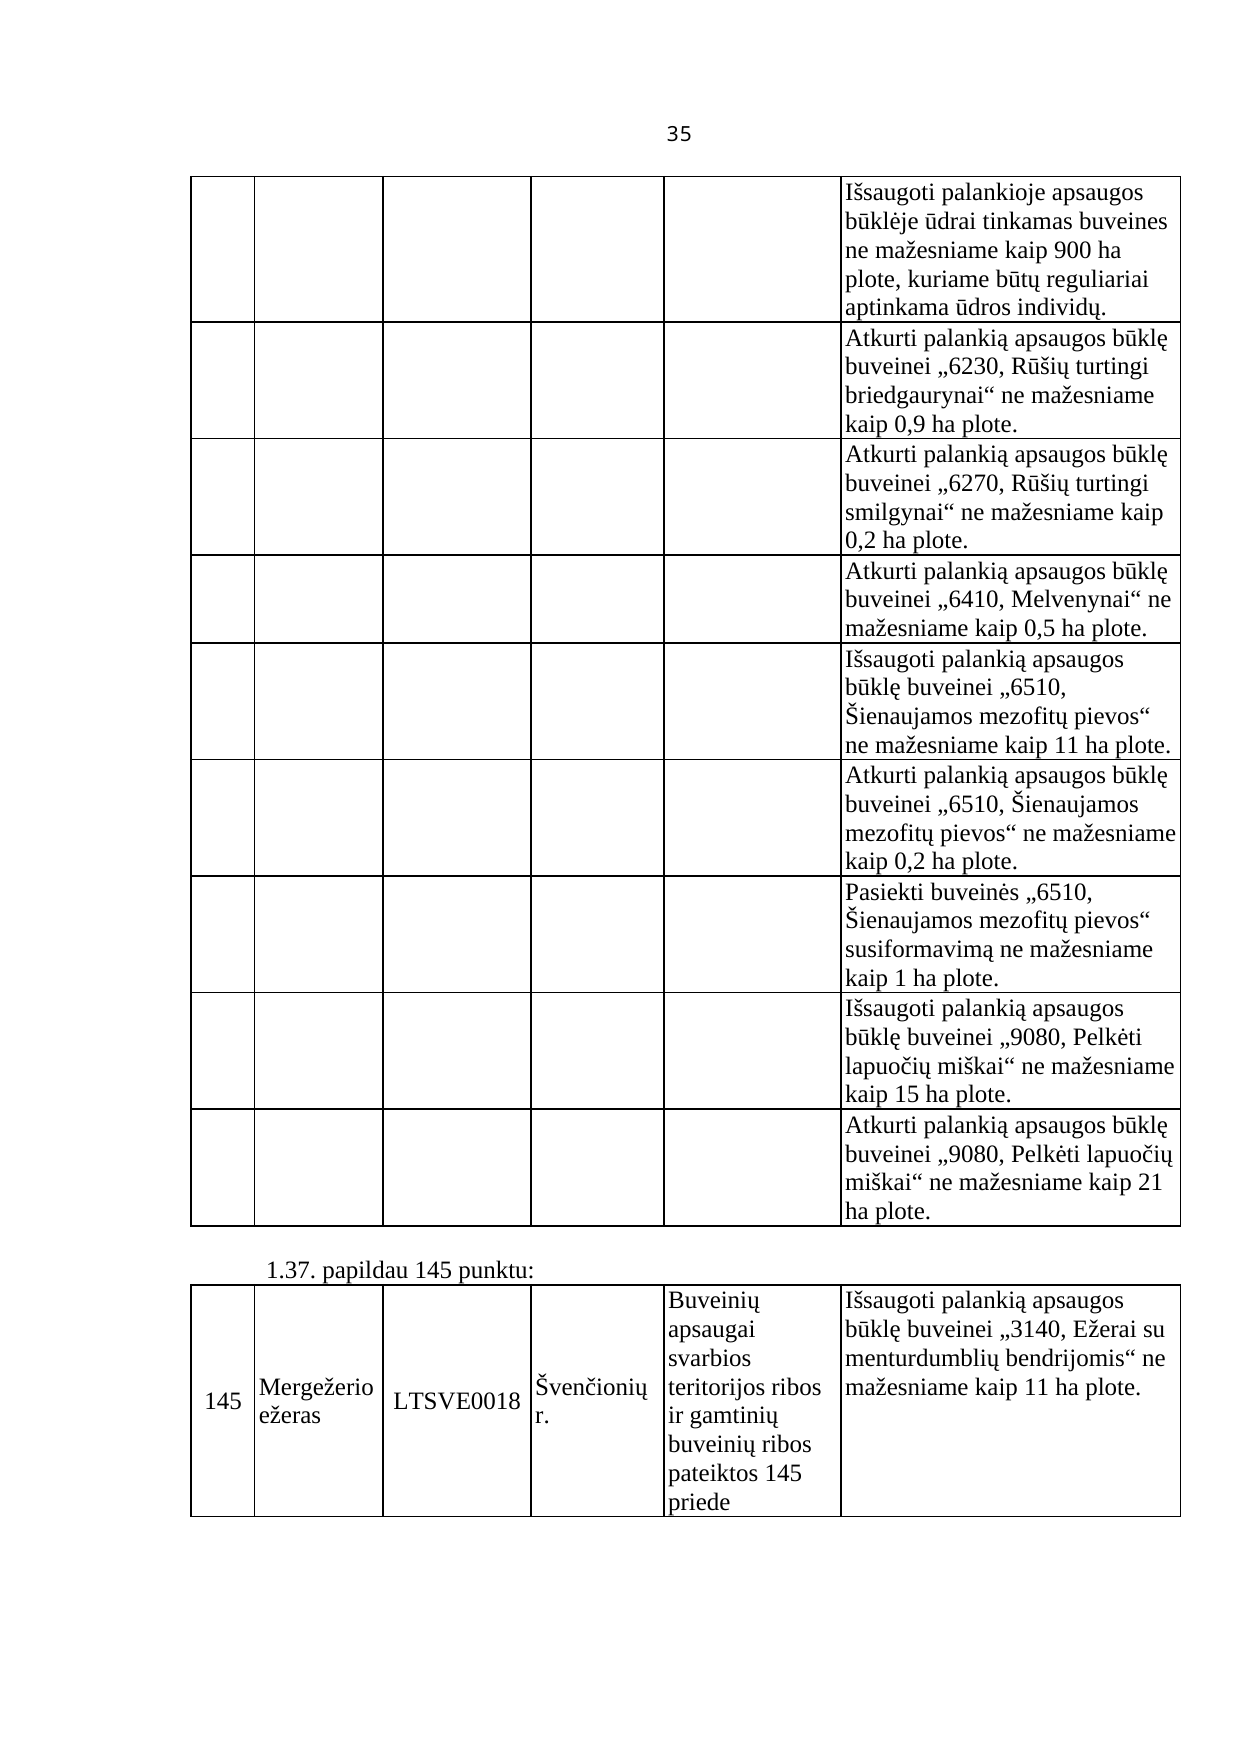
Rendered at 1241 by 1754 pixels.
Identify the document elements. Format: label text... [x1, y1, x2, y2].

table_cell [532, 177, 663, 321]
table_cell [384, 644, 530, 759]
table_header LTSVE0018 [384, 1286, 530, 1516]
table_cell [192, 1110, 254, 1225]
table_header Buveinių apsaugai svarbios teritorijos ribos ir gamtinių buveinių ribos pateiktos 145 priede [665, 1286, 840, 1516]
table_cell [384, 556, 530, 642]
table_cell Atkurti palankią apsaugos būklę buveinei „6510, Šienaujamos mezofitų pievos“ ne mažesniame kaip 0,2 ha plote. [842, 760, 1180, 875]
table_cell [665, 644, 840, 759]
table_cell [532, 760, 663, 875]
table_cell [665, 993, 840, 1108]
table_cell [665, 760, 840, 875]
table_cell [192, 993, 254, 1108]
table_cell Atkurti palankią apsaugos būklę buveinei „6230, Rūšių turtingi briedgaurynai“ ne mažesniame kaip 0,9 ha plote. [842, 323, 1180, 438]
table_cell [255, 1110, 382, 1225]
table_cell [532, 644, 663, 759]
table_cell [255, 760, 382, 875]
table_header Švenčionių r. [532, 1286, 663, 1516]
table_cell [192, 760, 254, 875]
table_cell [192, 323, 254, 438]
table_cell [665, 177, 840, 321]
table_cell Pasiekti buveinės „6510, Šienaujamos mezofitų pievos“ susiformavimą ne mažesniame kaip 1 ha plote. [842, 877, 1180, 992]
table_cell [192, 439, 254, 554]
table_cell [532, 323, 663, 438]
table_header Išsaugoti palankią apsaugos būklę buveinei „3140, Ežerai su menturdumblių bendrijomis“ ne mažesniame kaip 11 ha plote. [842, 1286, 1180, 1516]
table_cell Išsaugoti palankioje apsaugos būklėje ūdrai tinkamas buveines ne mažesniame kaip 900 ha plote, kuriame būtų reguliariai aptinkama ūdros individų. [842, 177, 1180, 321]
text 1.37. papildau 145 punktu: [177, 1255, 1181, 1284]
table_cell [665, 439, 840, 554]
table_cell [384, 177, 530, 321]
table_cell [384, 439, 530, 554]
table_cell Atkurti palankią apsaugos būklę buveinei „6410, Melvenynai“ ne mažesniame kaip 0,5 ha plote. [842, 556, 1180, 642]
table_cell [255, 993, 382, 1108]
table_header 145 [192, 1286, 254, 1516]
table_cell [255, 644, 382, 759]
table_cell [532, 877, 663, 992]
table_cell [384, 877, 530, 992]
table_cell [192, 644, 254, 759]
table_cell [665, 1110, 840, 1225]
table_cell [384, 323, 530, 438]
table_cell [384, 1110, 530, 1225]
table_cell [255, 556, 382, 642]
table_header Mergežerio ežeras [255, 1286, 382, 1516]
table_cell Atkurti palankią apsaugos būklę buveinei „9080, Pelkėti lapuočių miškai“ ne mažesniame kaip 21 ha plote. [842, 1110, 1180, 1225]
table_cell Išsaugoti palankią apsaugos būklę buveinei „6510, Šienaujamos mezofitų pievos“ ne mažesniame kaip 11 ha plote. [842, 644, 1180, 759]
table_cell [255, 177, 382, 321]
table_cell [665, 323, 840, 438]
table_cell [192, 556, 254, 642]
table_cell Išsaugoti palankią apsaugos būklę buveinei „9080, Pelkėti lapuočių miškai“ ne mažesniame kaip 15 ha plote. [842, 993, 1180, 1108]
table_cell [192, 877, 254, 992]
table_cell Atkurti palankią apsaugos būklę buveinei „6270, Rūšių turtingi smilgynai“ ne mažesniame kaip 0,2 ha plote. [842, 439, 1180, 554]
table_cell [384, 993, 530, 1108]
table_cell [255, 439, 382, 554]
table_cell [532, 556, 663, 642]
table_cell [384, 760, 530, 875]
table_cell [532, 1110, 663, 1225]
table_cell [255, 323, 382, 438]
table_cell [255, 877, 382, 992]
table_cell [532, 993, 663, 1108]
table_cell [192, 177, 254, 321]
table_cell [665, 877, 840, 992]
table_cell [665, 556, 840, 642]
table_cell [532, 439, 663, 554]
